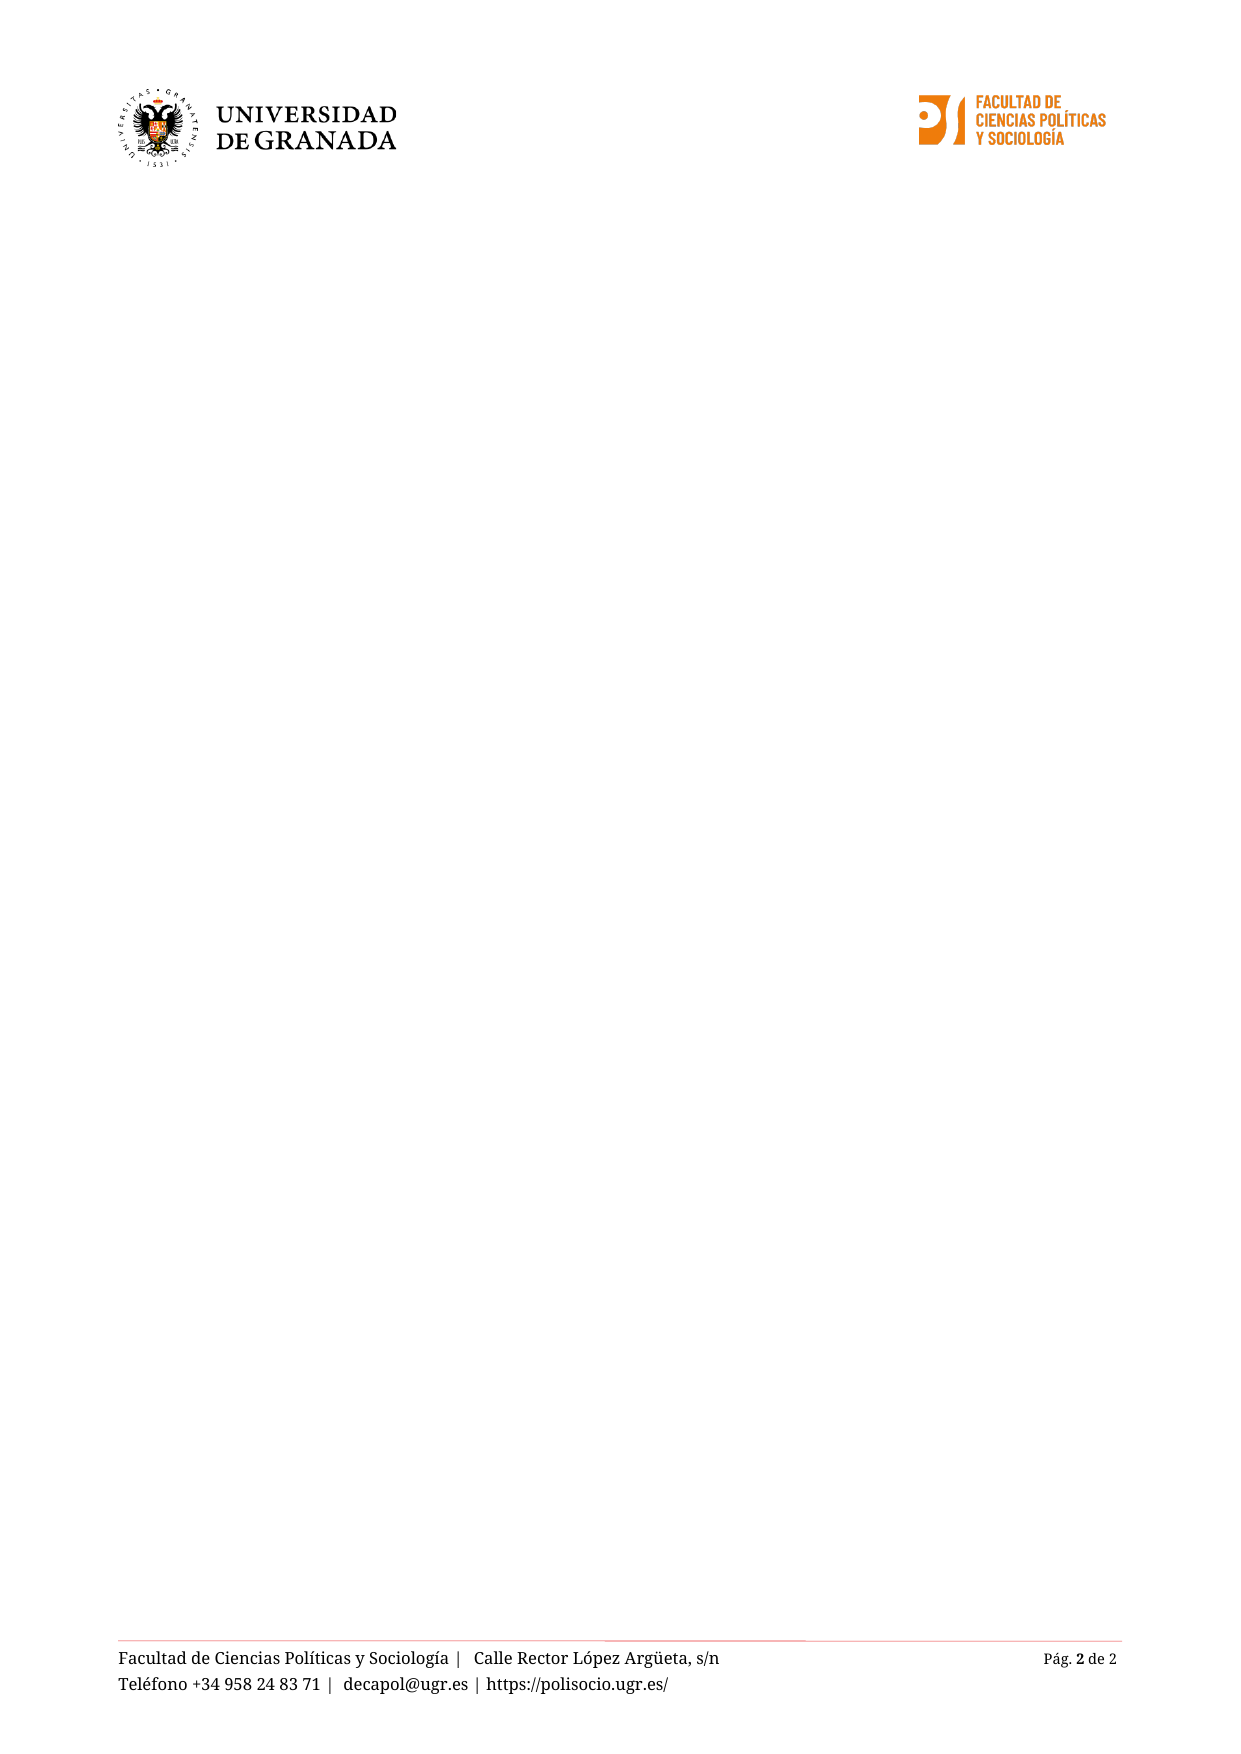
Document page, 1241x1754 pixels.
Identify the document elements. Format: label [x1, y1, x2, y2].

picture [118, 89, 397, 167]
picture [902, 73, 1122, 167]
